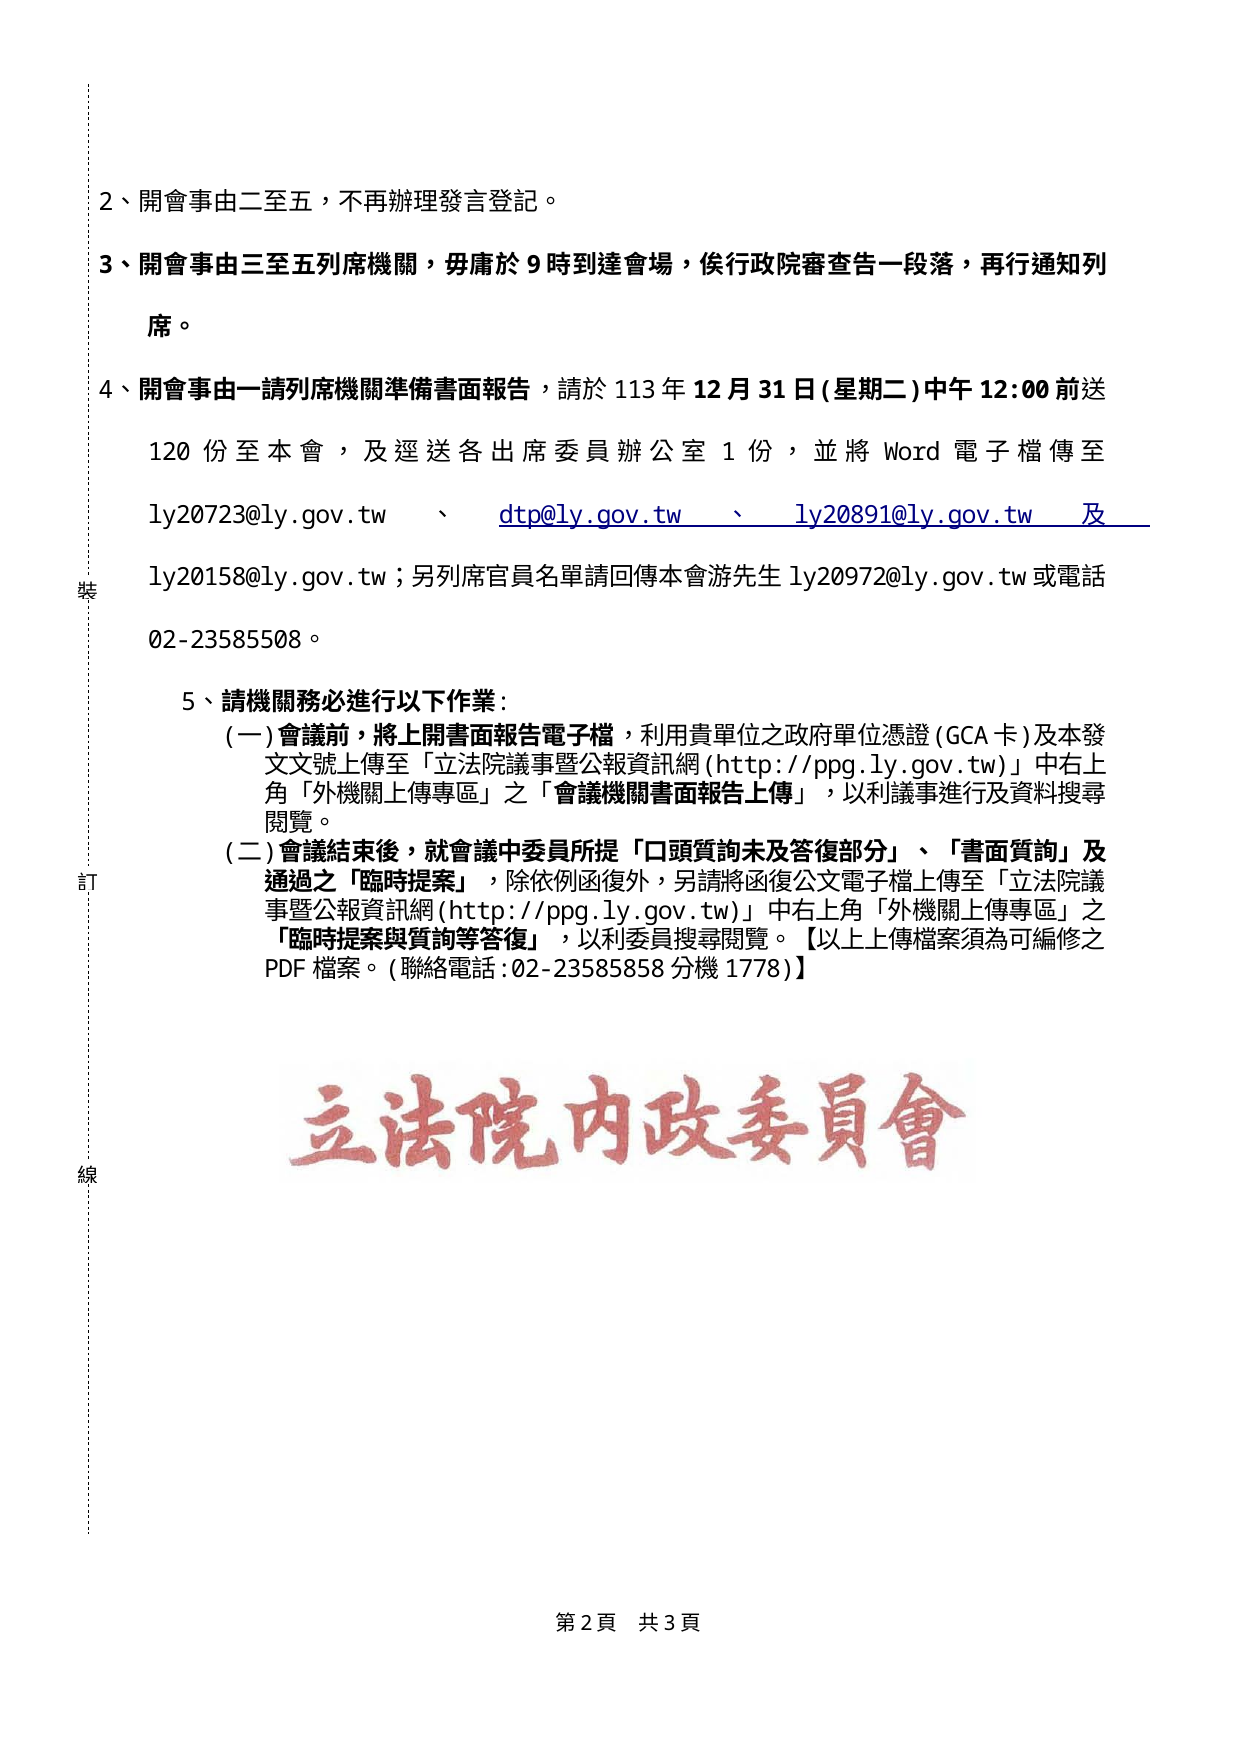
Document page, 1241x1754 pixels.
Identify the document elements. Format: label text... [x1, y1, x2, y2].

list 開會事由三至五列席機關，毋庸於9時到達會場，俟行政院審查告一段落，再行通知列席。 [98, 221, 1107, 346]
text (一)會議前，將上開書面報告電子檔，利用貴單位之政府單位憑證(GCA卡)及本發文文號上傳至「立法院議事暨公報資訊網(http://ppg.ly.gov.tw)」中右上角「外機關上傳專區」之「會議機關書面報告上傳」，以利議事進行及資料搜尋閱覽。 [222, 721, 1107, 837]
list 開會事由一請列席機關準備書面報告，請於113年12月31日(星期二)中午12:00前送120份至本會，及逕送各出席委員辦公室1份，並將Word電子檔傳至ly20723@ly.gov.tw、dtp@ly.gov.tw、ly20891@ly.gov.tw及ly20158@ly.gov.tw；另列席官員名單請回傳本會游先生ly20972@ly.gov.tw或電話02-23585508。 [98, 346, 1107, 658]
list 開會事由二至五，不再辦理發言登記。 [98, 158, 1107, 221]
text (二)會議結束後，就會議中委員所提「口頭質詢未及答復部分」、「書面質詢」及通過之「臨時提案」，除依例函復外，另請將函復公文電子檔上傳至「立法院議事暨公報資訊網(http://ppg.ly.gov.tw)」中右上角「外機關上傳專區」之「臨時提案與質詢等答復」，以利委員搜尋閱覽。【以上上傳檔案須為可編修之PDF檔案。(聯絡電話:02-23585858分機1778)】 [222, 837, 1107, 983]
list 請機關務必進行以下作業: [181, 658, 1107, 721]
